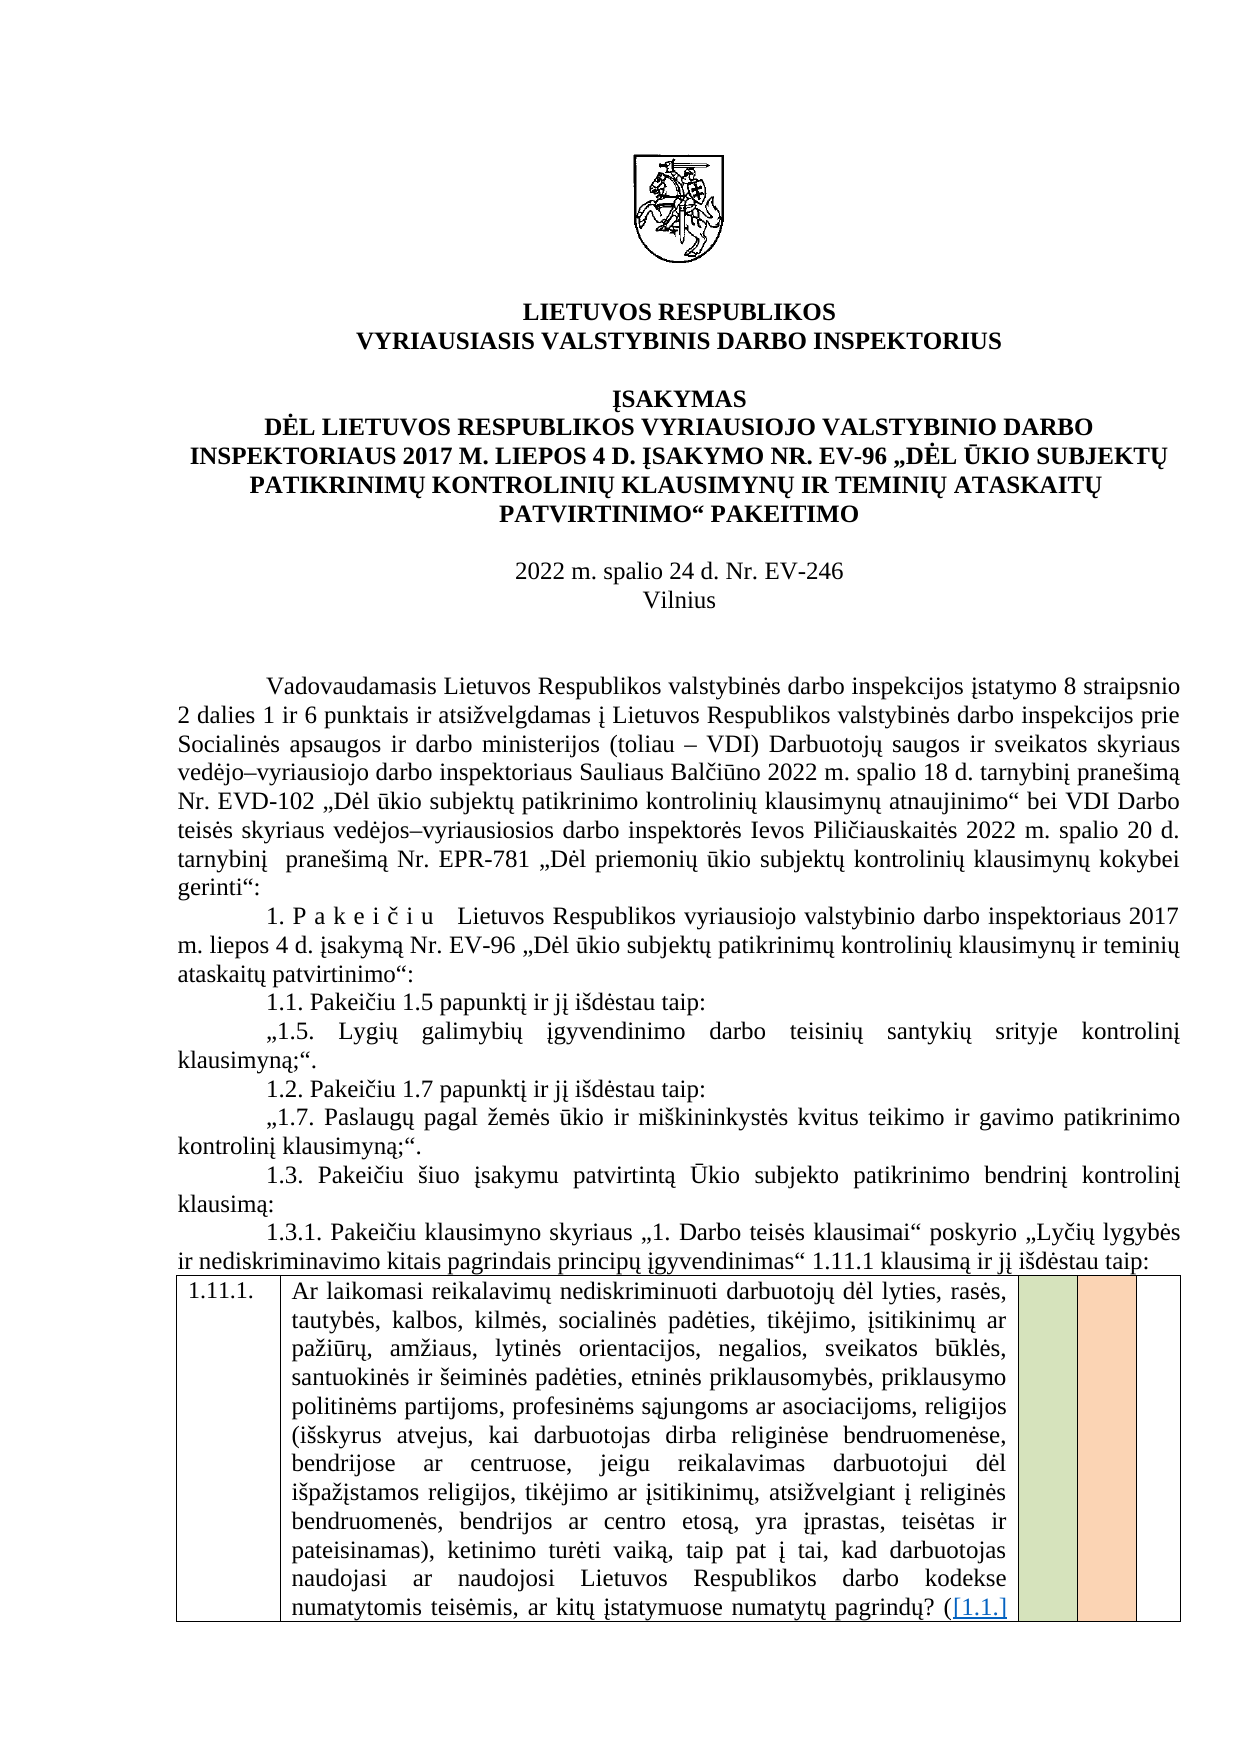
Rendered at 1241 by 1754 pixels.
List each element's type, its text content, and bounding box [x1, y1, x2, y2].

table_header  [1019, 1276, 1077, 1621]
table_header  [1078, 1276, 1136, 1621]
text DĖL LIETUVOS RESPUBLIKOS VYRIAUSIojo VALSTYBINIo DARBO INSPEKTORIaUS 2017 m. liepos 4 d. ĮSAKYMO nr. ev-96 „DĖL ŪKIO SUBJEKTŲ PATIKRINIMŲ KONTROLINIŲ KLAUSIMYNŲ IR TEMINIŲ ATASKAITŲ [177, 412, 1181, 499]
text LIETUVOS RESPUBLIKOS [177, 297, 1181, 326]
text 1.1. Pakeičiu 1.5 papunktį ir jį išdėstau taip: [177, 987, 1181, 1016]
text PATVIRTINIMO“ PAkeitimo [177, 499, 1181, 527]
text 1. P a k e i č i u Lietuvos Respublikos vyriausiojo valstybinio darbo inspektoriaus 2017 m. liepos 4 d. įsakymą Nr. EV-96 „Dėl ūkio subjektų patikrinimų kontrolinių klausimynų ir teminių ataskaitų patvirtinimo“: [177, 901, 1181, 987]
text Vilnius [177, 585, 1181, 614]
text 1.2. Pakeičiu 1.7 papunktį ir jį išdėstau taip: [177, 1074, 1181, 1102]
text „1.5. Lygių galimybių įgyvendinimo darbo teisinių santykių srityje kontrolinį klausimyną;“. [177, 1016, 1181, 1074]
text VYRIAUSIASIS VALSTYBINIS DARBO INSPEKTORIUS [177, 326, 1181, 355]
table_header 1.11.1. [177, 1276, 280, 1621]
text 2022 m. spalio 24 d. Nr. EV-246 [177, 556, 1181, 585]
text 1.3.1. Pakeičiu klausimyno skyriaus „1. Darbo teisės klausimai“ poskyrio „Lyčių lygybės ir nediskriminavimo kitais pagrindais principų įgyvendinimas“ 1.11.1 klausimą ir jį išdėstau taip: [177, 1217, 1181, 1275]
text „1.7. Paslaugų pagal žemės ūkio ir miškininkystės kvitus teikimo ir gavimo patikrinimo kontrolinį klausimyną;“. [177, 1102, 1181, 1160]
text Vadovaudamasis Lietuvos Respublikos valstybinės darbo inspekcijos įstatymo 8 straipsnio 2 dalies 1 ir 6 punktais ir atsižvelgdamas į Lietuvos Respublikos valstybinės darbo inspekcijos prie Socialinės apsaugos ir darbo ministerijos (toliau – VDI) Darbuotojų saugos ir sveikatos skyriaus vedėjo–vyriausiojo darbo inspektoriaus Sauliaus Balčiūno 2022 m. spalio 18 d. tarnybinį pranešimą Nr. EVD-102 „Dėl ūkio subjektų patikrinimo kontrolinių klausimynų atnaujinimo“ bei VDI Darbo teisės skyriaus vedėjos–vyriausiosios darbo inspektorės Ievos Piličiauskaitės 2022 m. spalio 20 d. tarnybinį pranešimą Nr. EPR-781 „Dėl priemonių ūkio subjektų kontrolinių klausimynų kokybei gerinti“: [177, 671, 1181, 901]
table_header Ar laikomasi reikalavimų nediskriminuoti darbuotojų dėl lyties, rasės, tautybės, kalbos, kilmės, socialinės padėties, tikėjimo, įsitikinimų ar pažiūrų, amžiaus, lytinės orientacijos, negalios, sveikatos būklės, santuokinės ir šeiminės padėties, etninės priklausomybės, priklausymo politinėms partijoms, profesinėms sąjungoms ar asociacijoms, religijos (išskyrus atvejus, kai darbuotojas dirba religinėse bendruomenėse, bendrijose ar centruose, jeigu reikalavimas darbuotojui dėl išpažįstamos religijos, tikėjimo ar įsitikinimų, atsižvelgiant į religinės bendruomenės, bendrijos ar centro etosą, yra įprastas, teisėtas ir pateisinamas), ketinimo turėti vaiką, taip pat į tai, kad darbuotojas naudojasi ar naudojosi Lietuvos Respublikos darbo kodekse numatytomis teisėmis, ar kitų įstatymuose numatytų pagrindų? ([1.1.] [281, 1276, 1018, 1621]
text 1.3. Pakeičiu šiuo įsakymu patvirtintą Ūkio subjekto patikrinimo bendrinį kontrolinį klausimą: [177, 1160, 1181, 1217]
table_header  [1137, 1276, 1180, 1621]
text ĮSAKYMAS [177, 384, 1181, 412]
